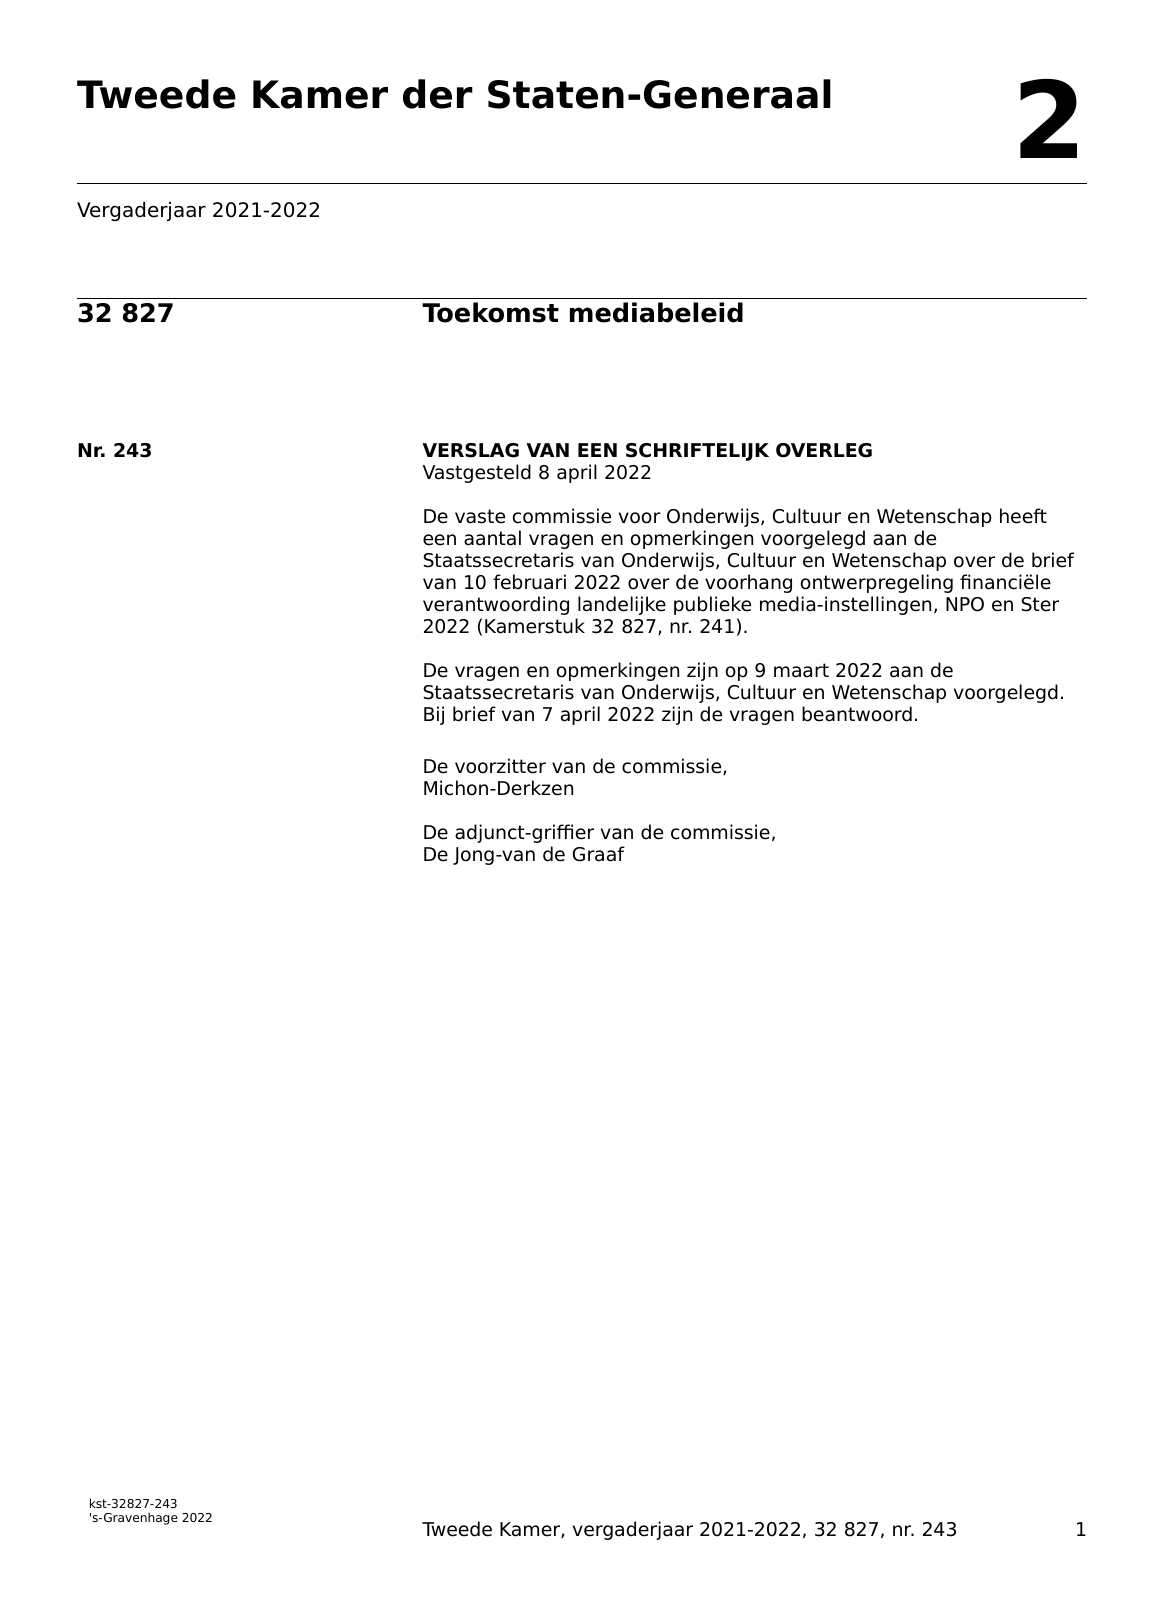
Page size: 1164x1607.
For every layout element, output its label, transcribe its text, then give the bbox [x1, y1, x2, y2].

subtitle Nr. 243 VERSLAG VAN EEN SCHRIFTELIJK OVERLEG [77, 440, 1087, 462]
table_header 2 [886, 59, 1087, 183]
table_header Tweede Kamer der Staten-Generaal [77, 59, 886, 183]
text De vaste commissie voor Onderwijs, Cultuur en Wetenschap heeft een aantal vragen en opmerkingen voorgelegd aan de Staatssecretaris van Onderwijs, Cultuur en Wetenschap over de brief van 10 februari 2022 over de voorhang ontwerpregeling financiële verantwoording landelijke publieke media-instellingen, NPO en Ster 2022 (Kamerstuk 32 827, nr. 241). [422, 506, 1087, 638]
text De voorzitter van de commissie, Michon-Derkzen [422, 756, 1087, 800]
text De vragen en opmerkingen zijn op 9 maart 2022 aan de Staatssecretaris van Onderwijs, Cultuur en Wetenschap voorgelegd. Bij brief van 7 april 2022 zijn de vragen beantwoord. [422, 660, 1087, 726]
text Vastgesteld 8 april 2022 [422, 462, 1087, 484]
subtitle 32 827 Toekomst mediabeleid [77, 299, 1087, 329]
text 's-Gravenhage 2022 [88, 1511, 323, 1525]
text De adjunct-griffier van de commissie, De Jong-van de Graaf [422, 822, 1087, 866]
text kst-32827-243 [88, 1497, 323, 1511]
table_cell Vergaderjaar 2021-2022 [77, 184, 1087, 298]
